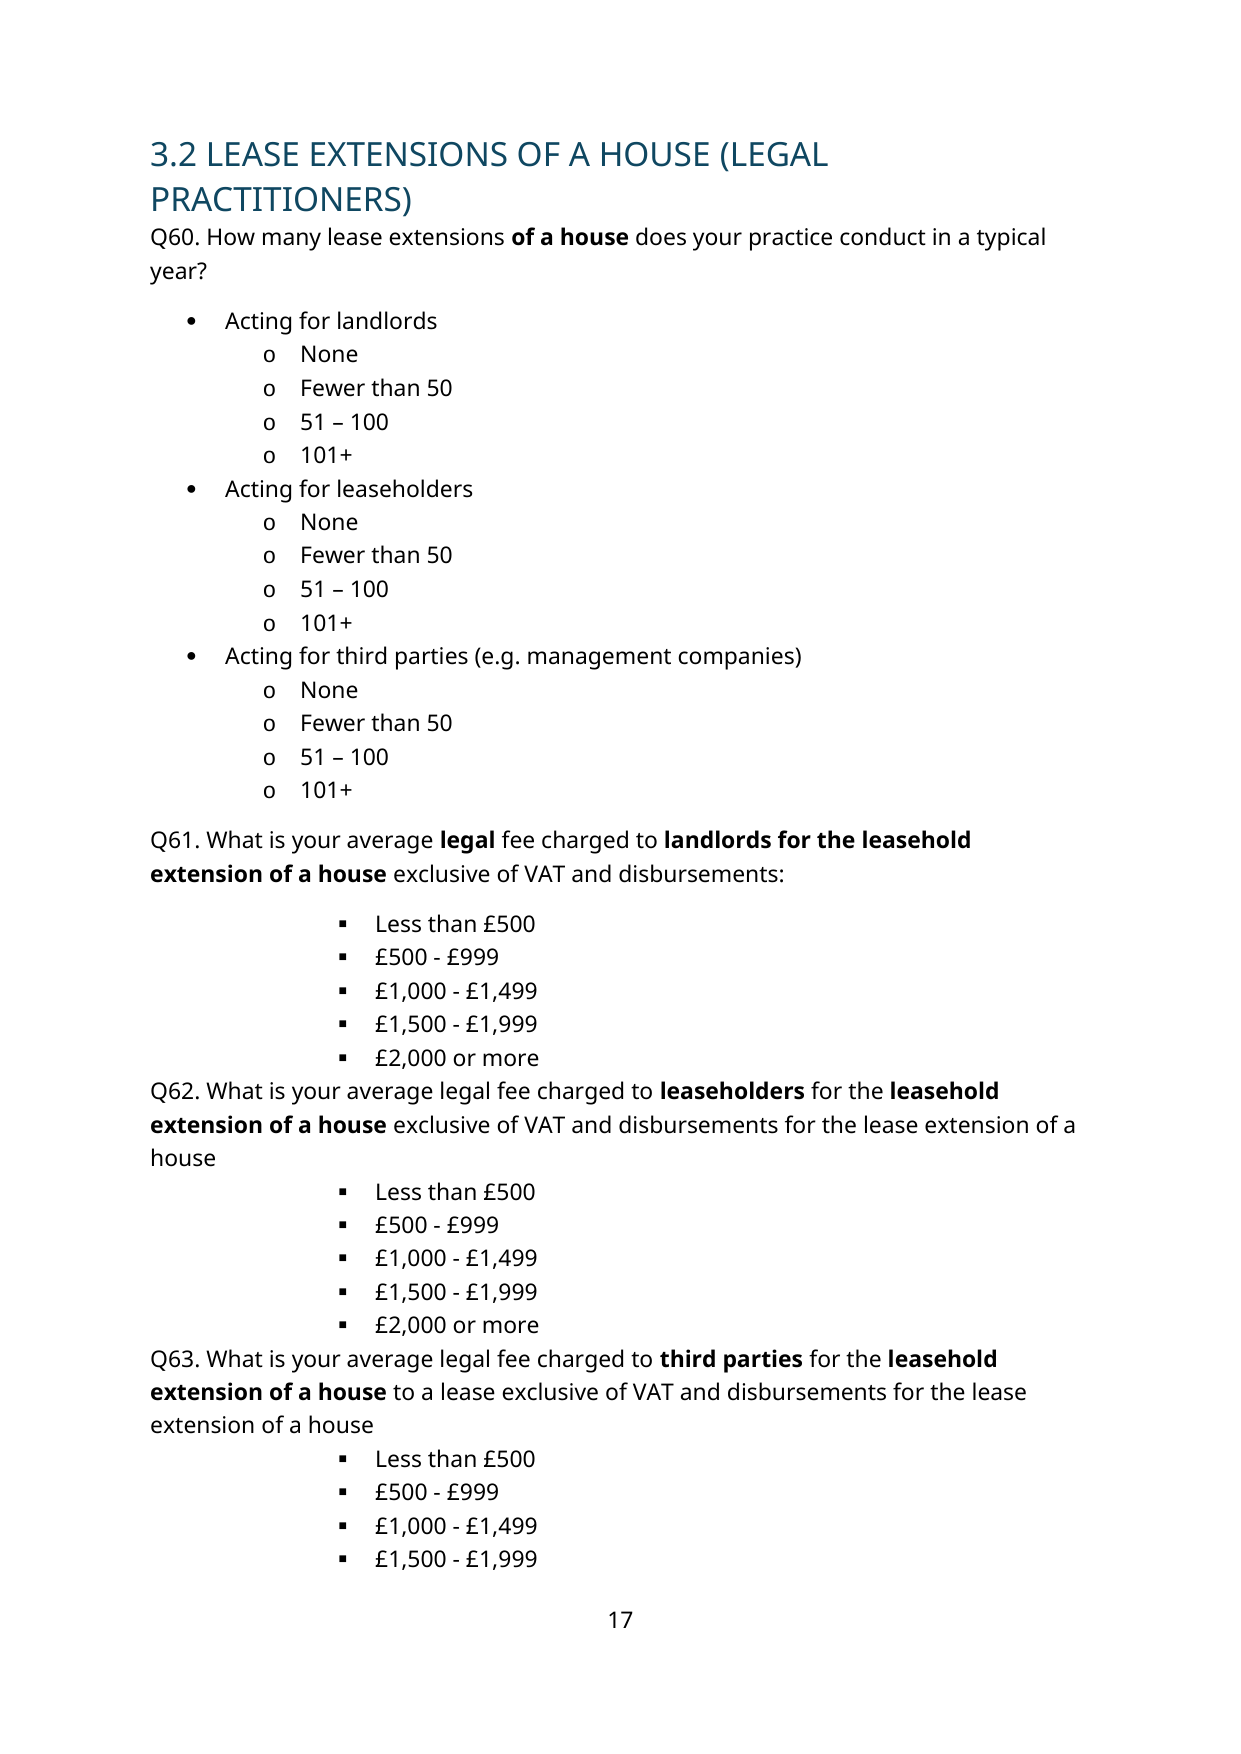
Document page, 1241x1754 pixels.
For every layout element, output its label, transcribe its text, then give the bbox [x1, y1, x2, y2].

list £1,500 - £1,999 [337, 1008, 1090, 1039]
list None [262, 506, 1090, 537]
subtitle 3.2 LEASE EXTENSIONS OF A HOUSE (LEGAL PRACTITIONERS) [150, 131, 1090, 221]
list Fewer than 50 [262, 707, 1090, 738]
list Less than £500 [337, 908, 1090, 939]
list Fewer than 50 [262, 372, 1090, 403]
list Acting for leaseholders [187, 472, 1090, 504]
list £500 - £999 [337, 1209, 1090, 1240]
list Q63. What is your average legal fee charged to third parties for the leasehold extension of a house to a lease exclusive of VAT and disbursements for the lease extension of a house [150, 1343, 1090, 1441]
text Q61. What is your average legal fee charged to landlords for the leasehold extension of a house exclusive of VAT and disbursements: [150, 824, 1090, 889]
list 51 – 100 [262, 741, 1090, 772]
list £1,000 - £1,499 [337, 1510, 1090, 1541]
list £1,500 - £1,999 [337, 1276, 1090, 1307]
list Fewer than 50 [262, 539, 1090, 571]
list £500 - £999 [337, 941, 1090, 973]
list £2,000 or more [337, 1042, 1090, 1073]
list 101+ [262, 439, 1090, 470]
list Q62. What is your average legal fee charged to leaseholders for the leasehold extension of a house exclusive of VAT and disbursements for the lease extension of a house [150, 1075, 1090, 1173]
list 51 – 100 [262, 405, 1090, 437]
list Less than £500 [337, 1175, 1090, 1207]
list 101+ [262, 774, 1090, 806]
list Less than £500 [337, 1443, 1090, 1474]
list £1,500 - £1,999 [337, 1543, 1090, 1574]
list 101+ [262, 607, 1090, 638]
list None [262, 338, 1090, 370]
list £1,000 - £1,499 [337, 975, 1090, 1006]
list £1,000 - £1,499 [337, 1242, 1090, 1273]
list None [262, 673, 1090, 705]
list £2,000 or more [337, 1309, 1090, 1340]
list 51 – 100 [262, 573, 1090, 604]
list Acting for landlords [187, 305, 1090, 336]
text Q60. How many lease extensions of a house does your practice conduct in a typical year? [150, 221, 1090, 286]
list £500 - £999 [337, 1476, 1090, 1508]
list Acting for third parties (e.g. management companies) [187, 640, 1090, 671]
